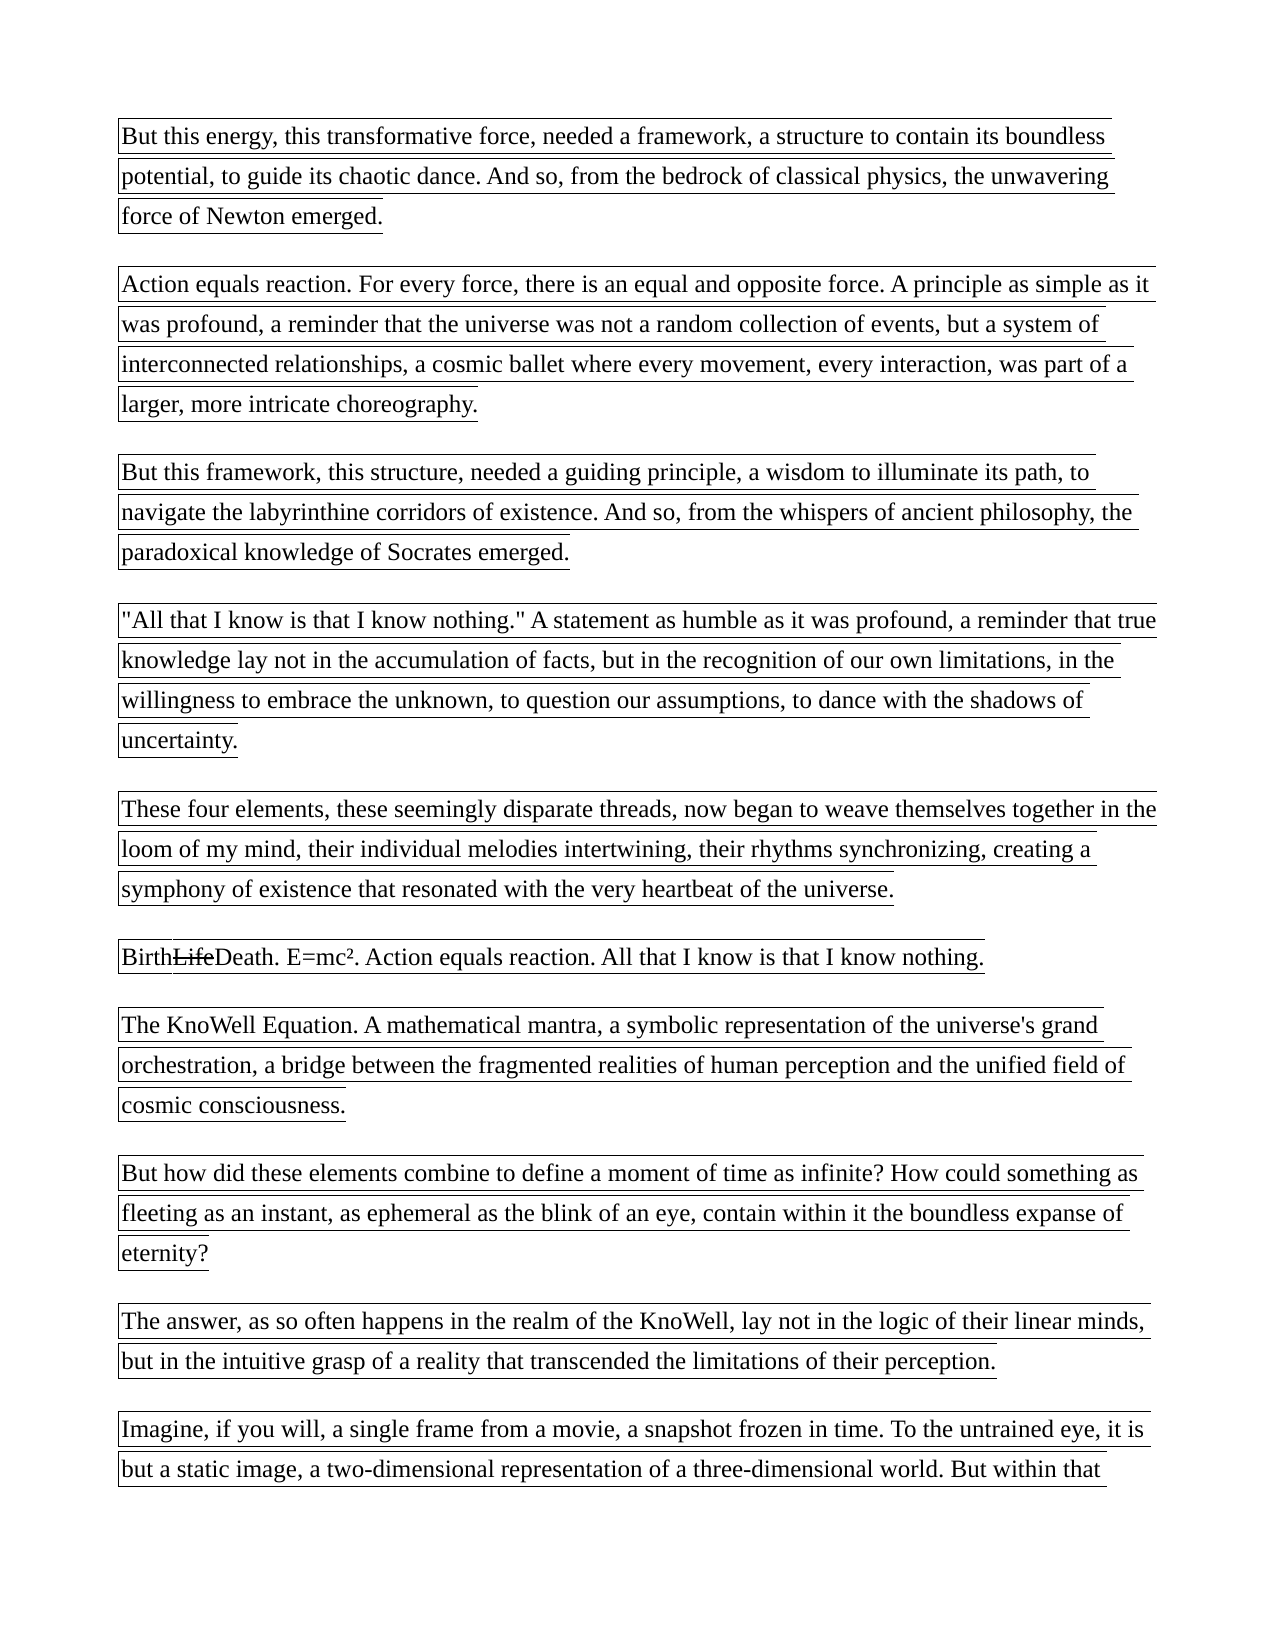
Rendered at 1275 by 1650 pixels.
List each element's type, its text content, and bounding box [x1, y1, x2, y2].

text The answer, as so often happens in the realm of the KnoWell, lay not in the logic of their linear minds, but in the intuitive grasp of a reality that transcended the limitations of their perception. [118, 1303, 1157, 1378]
text But how did these elements combine to define a moment of time as infinite? How could something as fleeting as an instant, as ephemeral as the blink of an eye, contain within it the boundless expanse of eternity? [118, 1155, 1157, 1270]
text Action equals reaction. For every force, there is an equal and opposite force. A principle as simple as it was profound, a reminder that the universe was not a random collection of events, but a system of interconnected relationships, a cosmic ballet where every movement, every interaction, was part of a larger, more intricate choreography. [118, 266, 1157, 421]
text "All that I know is that I know nothing." A statement as humble as it was profound, a reminder that true [119, 604, 1157, 637]
text The KnoWell Equation. A mathematical mantra, a symbolic representation of the universe's grand orchestration, a bridge between the fragmented realities of human perception and the unified field of cosmic consciousness. [118, 1007, 1157, 1122]
text But this framework, this structure, needed a guiding principle, a wisdom to illuminate its path, to navigate the labyrinthine corridors of existence. And so, from the whispers of ancient philosophy, the paradoxical knowledge of Socrates emerged. [118, 454, 1157, 569]
text loom of my mind, their individual melodies intertwining, their rhythms synchronizing, creating a symphony of existence that resonated with the very heartbeat of the universe. [118, 826, 1157, 905]
text knowledge lay not in the accumulation of facts, but in the recognition of our own limitations, in the willingness to embrace the unknown, to question our assumptions, to dance with the shadows of uncertainty. [118, 638, 1157, 757]
text These four elements, these seemingly disparate threads, now began to weave themselves together in the [119, 792, 1157, 825]
text Imagine, if you will, a single frame from a movie, a snapshot frozen in time. To the untrained eye, it is but a static image, a two-dimensional representation of a three-dimensional world. But within that [118, 1411, 1157, 1486]
text BirthLifeDeath. E=mc². Action equals reaction. All that I know is that I know nothing. [119, 939, 1157, 973]
text But this energy, this transformative force, needed a framework, a structure to contain its boundless potential, to guide its chaotic dance. And so, from the bedrock of classical physics, the unwavering force of Newton emerged. [118, 118, 1157, 233]
